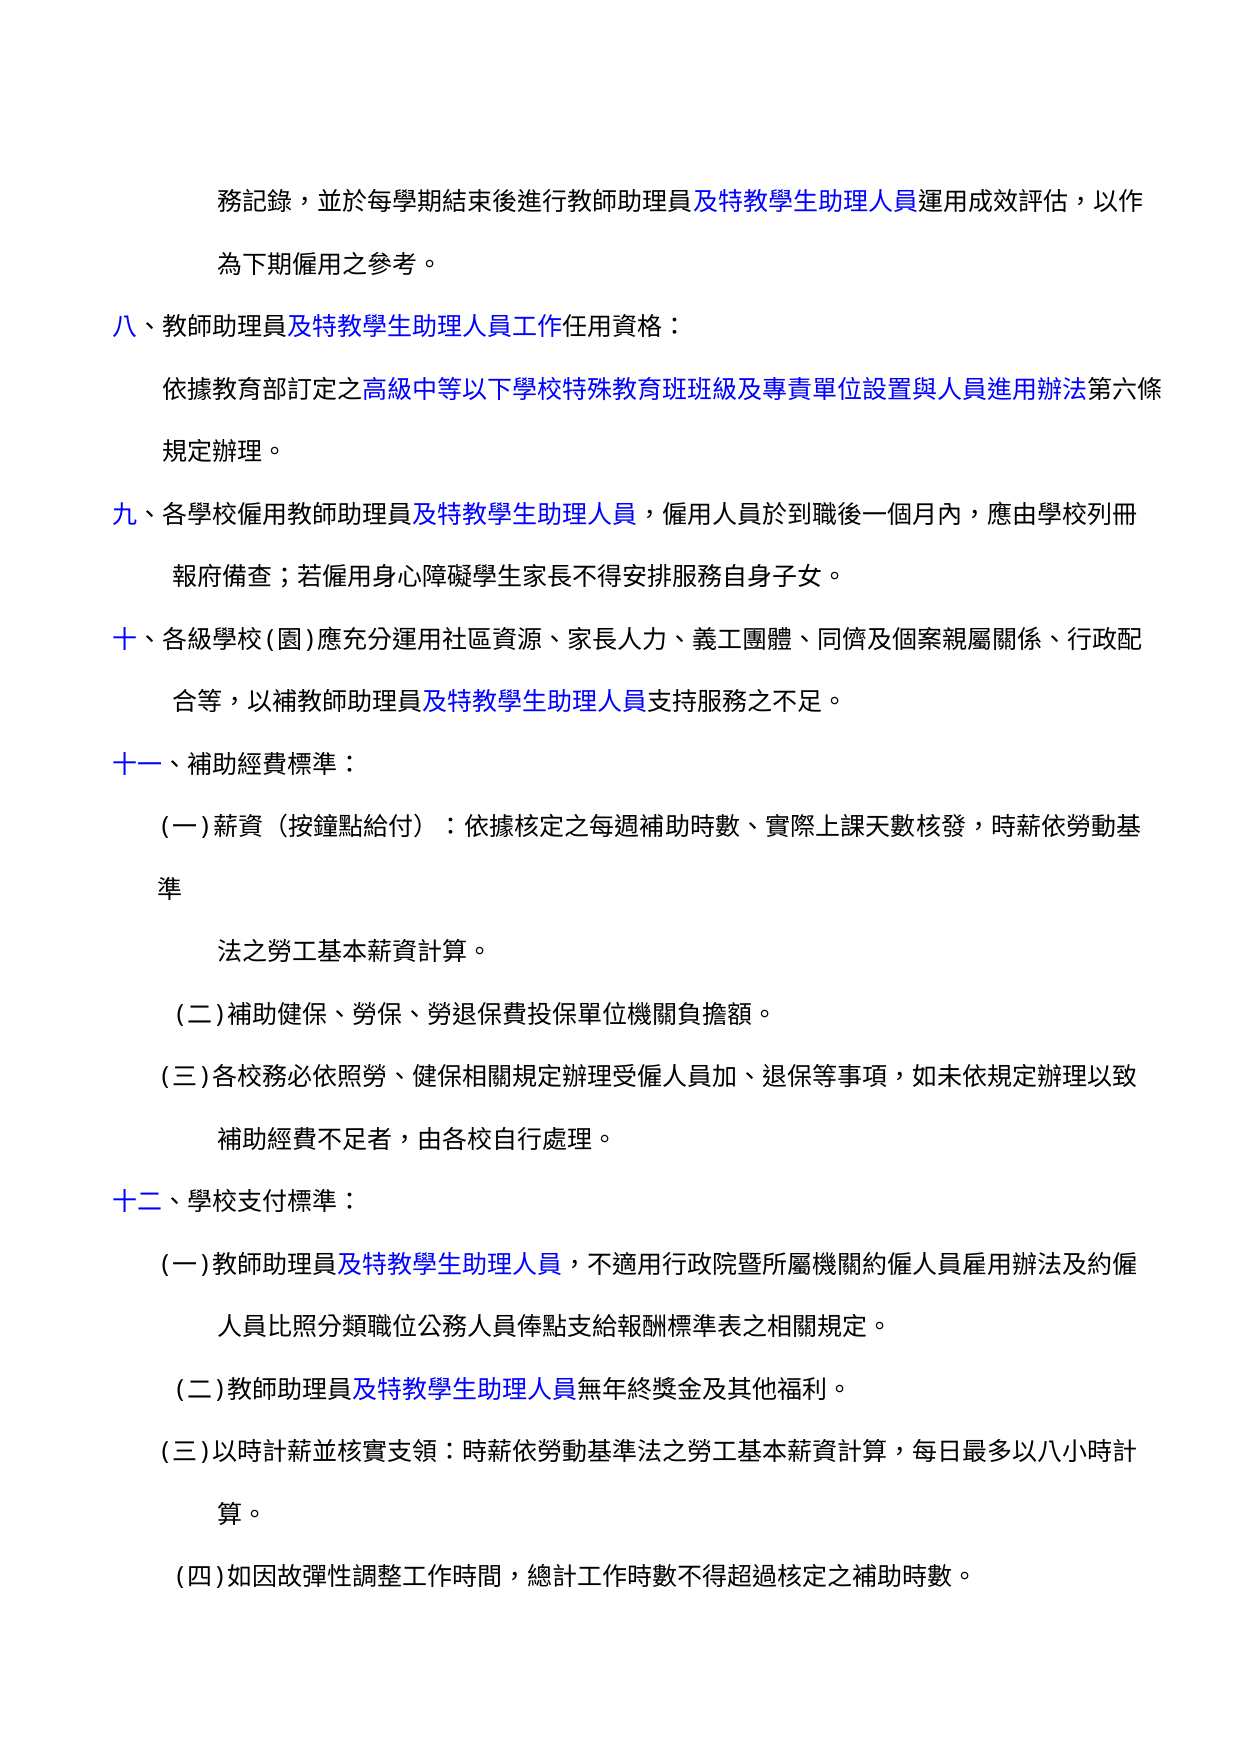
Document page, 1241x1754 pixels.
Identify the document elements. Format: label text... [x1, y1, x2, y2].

text 十一、補助經費標準： [112, 721, 1144, 783]
text (二)教師助理員及特教學生助理人員無年終獎金及其他福利。 [112, 1346, 1144, 1408]
text 算。 [157, 1471, 1144, 1533]
text (一)教師助理員及特教學生助理人員，不適用行政院暨所屬機關約僱人員雇用辦法及約僱 [157, 1221, 1144, 1283]
text 九、各學校僱用教師助理員及特教學生助理人員，僱用人員於到職後一個月內，應由學校列冊 [112, 471, 1144, 533]
text 補助經費不足者，由各校自行處理。 [157, 1096, 1144, 1158]
text 十、各級學校(園)應充分運用社區資源、家長人力、義工團體、同儕及個案親屬關係、行政配 [112, 596, 1144, 658]
text 合等，以補教師助理員及特教學生助理人員支持服務之不足。 [112, 658, 1144, 721]
text (三)各校務必依照勞、健保相關規定辦理受僱人員加、退保等事項，如未依規定辦理以致 [157, 1033, 1144, 1096]
text 報府備查；若僱用身心障礙學生家長不得安排服務自身子女。 [112, 533, 1144, 596]
text 人員比照分類職位公務人員俸點支給報酬標準表之相關規定。 [157, 1283, 1144, 1346]
text 規定辦理。 [112, 408, 1181, 471]
text (二)補助健保、勞保、勞退保費投保單位機關負擔額。 [112, 971, 1144, 1033]
text (一)薪資（按鐘點給付）：依據核定之每週補助時數、實際上課天數核發，時薪依勞動基準 [157, 783, 1144, 908]
text 務記錄，並於每學期結束後進行教師助理員及特教學生助理人員運用成效評估，以作為下期僱用之參考。 [167, 158, 1144, 283]
text (四)如因故彈性調整工作時間，總計工作時數不得超過核定之補助時數。 [112, 1533, 1144, 1596]
text 法之勞工基本薪資計算。 [157, 908, 1144, 971]
text 十二、學校支付標準： [112, 1158, 1144, 1221]
text 依據教育部訂定之高級中等以下學校特殊教育班班級及專責單位設置與人員進用辦法第六條 [112, 346, 1181, 408]
text (三)以時計薪並核實支領：時薪依勞動基準法之勞工基本薪資計算，每日最多以八小時計 [157, 1408, 1144, 1471]
text 八、教師助理員及特教學生助理人員工作任用資格： [112, 283, 1181, 346]
